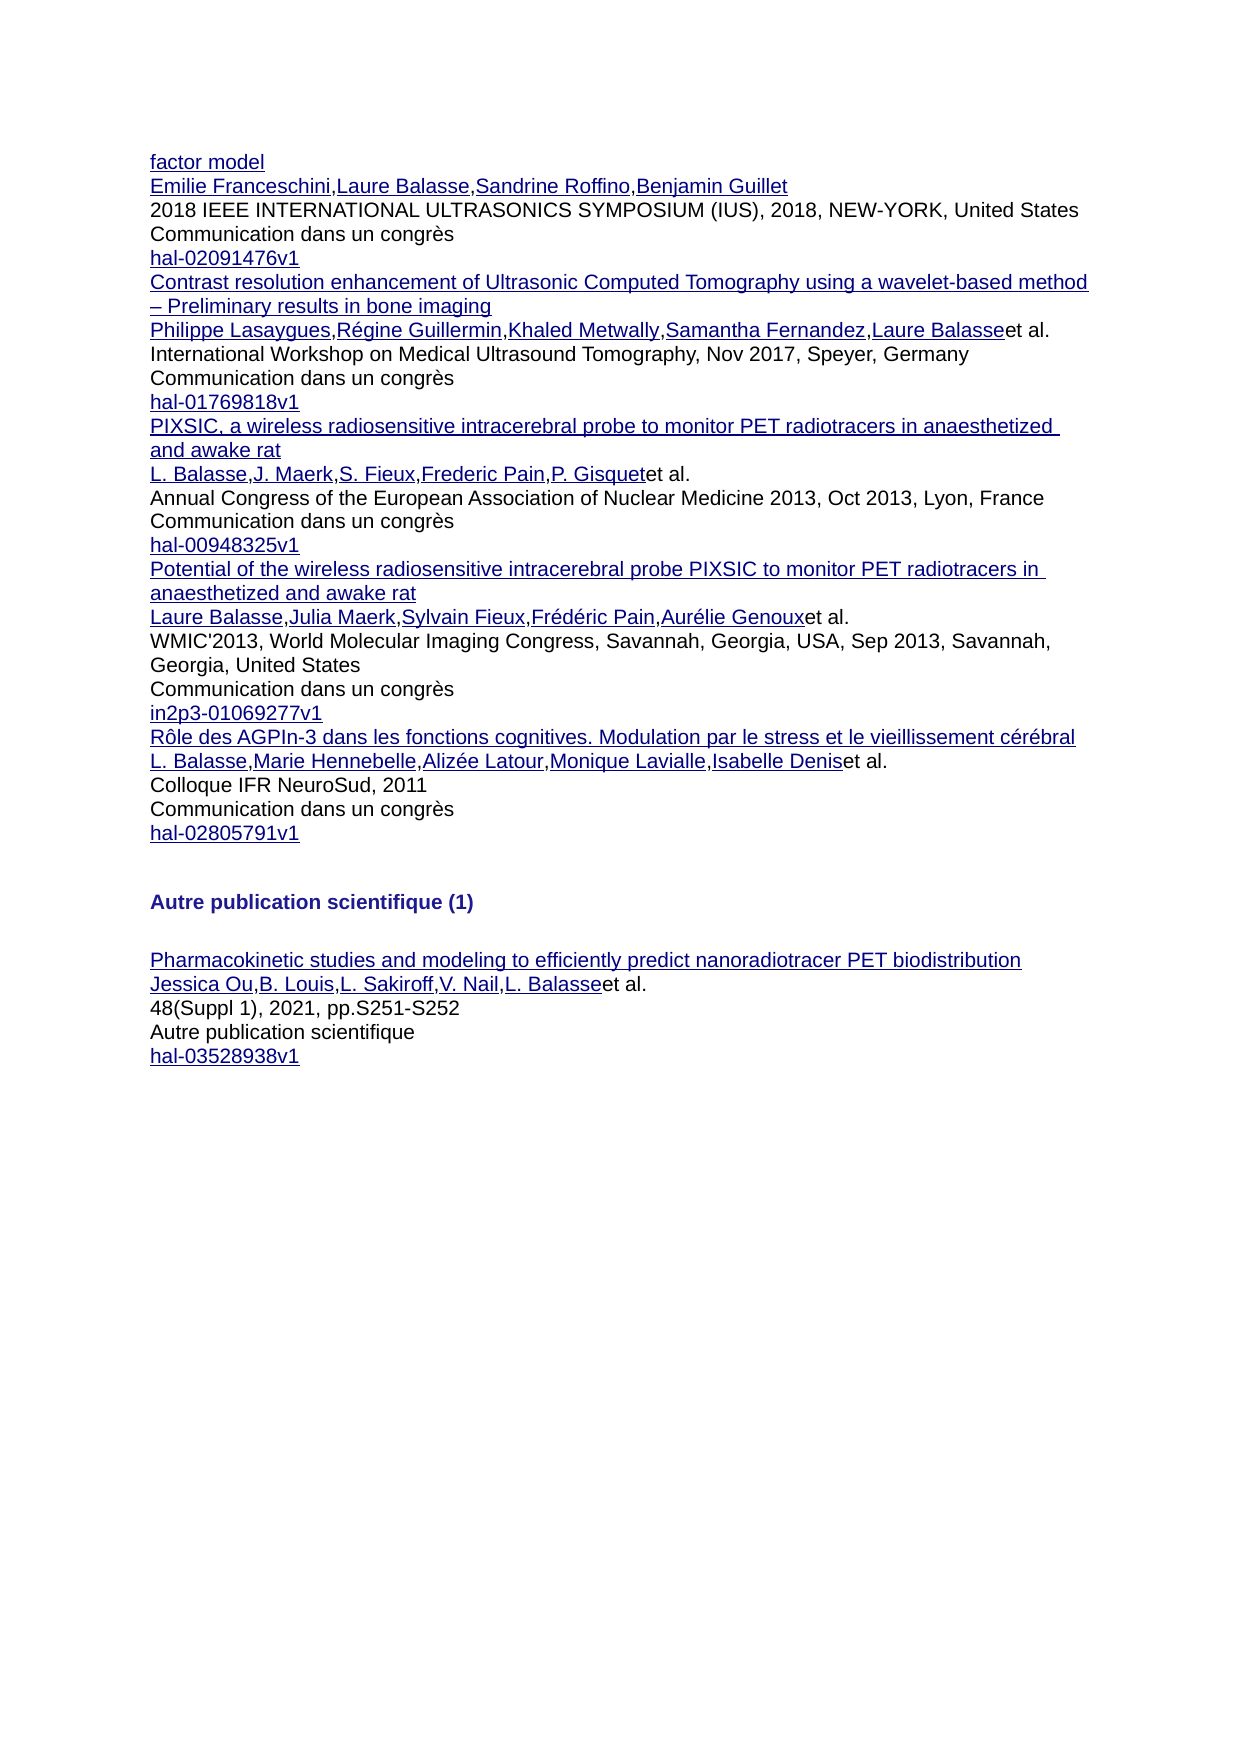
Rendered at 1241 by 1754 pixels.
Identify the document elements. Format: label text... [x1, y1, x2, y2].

table_cell PIXSIC, a wireless radiosensitive intracerebral probe to monitor PET radiotracers in anaesthetized and awake rat L. Balasse,J. Maerk,S. Fieux,Frederic Pain,P. Gisquetet al. Annual Congress of the European Association of Nuclear Medicine 2013, Oct 2013, Lyon, France Communication dans un congrès hal-00948325v1 [150, 414, 1090, 557]
table_cell Contrast resolution enhancement of Ultrasonic Computed Tomography using a wavelet-based method – Preliminary results in bone imaging Philippe Lasaygues,Régine Guillermin,Khaled Metwally,Samantha Fernandez,Laure Balasseet al. International Workshop on Medical Ultrasound Tomography, Nov 2017, Speyer, Germany Communication dans un congrès hal-01769818v1 [150, 270, 1090, 413]
table_header Pharmacokinetic studies and modeling to efficiently predict nanoradiotracer PET biodistribution Jessica Ou,B. Louis,L. Sakiroff,V. Nail,L. Balasseet al. 48(Suppl 1), 2021, pp.S251-S252 Autre publication scientifique hal-03528938v1 [150, 948, 1090, 1068]
table_cell Potential of the wireless radiosensitive intracerebral probe PIXSIC to monitor PET radiotracers in anaesthetized and awake rat Laure Balasse,Julia Maerk,Sylvain Fieux,Frédéric Pain,Aurélie Genouxet al. WMIC'2013, World Molecular Imaging Congress, Savannah, Georgia, USA, Sep 2013, Savannah, Georgia, United States Communication dans un congrès in2p3-01069277v1 [150, 557, 1090, 725]
table_cell Rôle des AGPIn-3 dans les fonctions cognitives. Modulation par le stress et le vieillissement cérébral L. Balasse,Marie Hennebelle,Alizée Latour,Monique Lavialle,Isabelle Deniset al. Colloque IFR NeuroSud, 2011 Communication dans un congrès hal-02805791v1 [150, 725, 1090, 845]
table_cell Estimating the change in cellular size variance during cell death using the polydisperse structure factor model Emilie Franceschini,Laure Balasse,Sandrine Roffino,Benjamin Guillet 2018 IEEE INTERNATIONAL ULTRASONICS SYMPOSIUM (IUS), 2018, NEW-YORK, United States Communication dans un congrès hal-02091476v1 [150, 150, 1090, 270]
subtitle Autre publication scientifique (1) [150, 889, 1090, 913]
